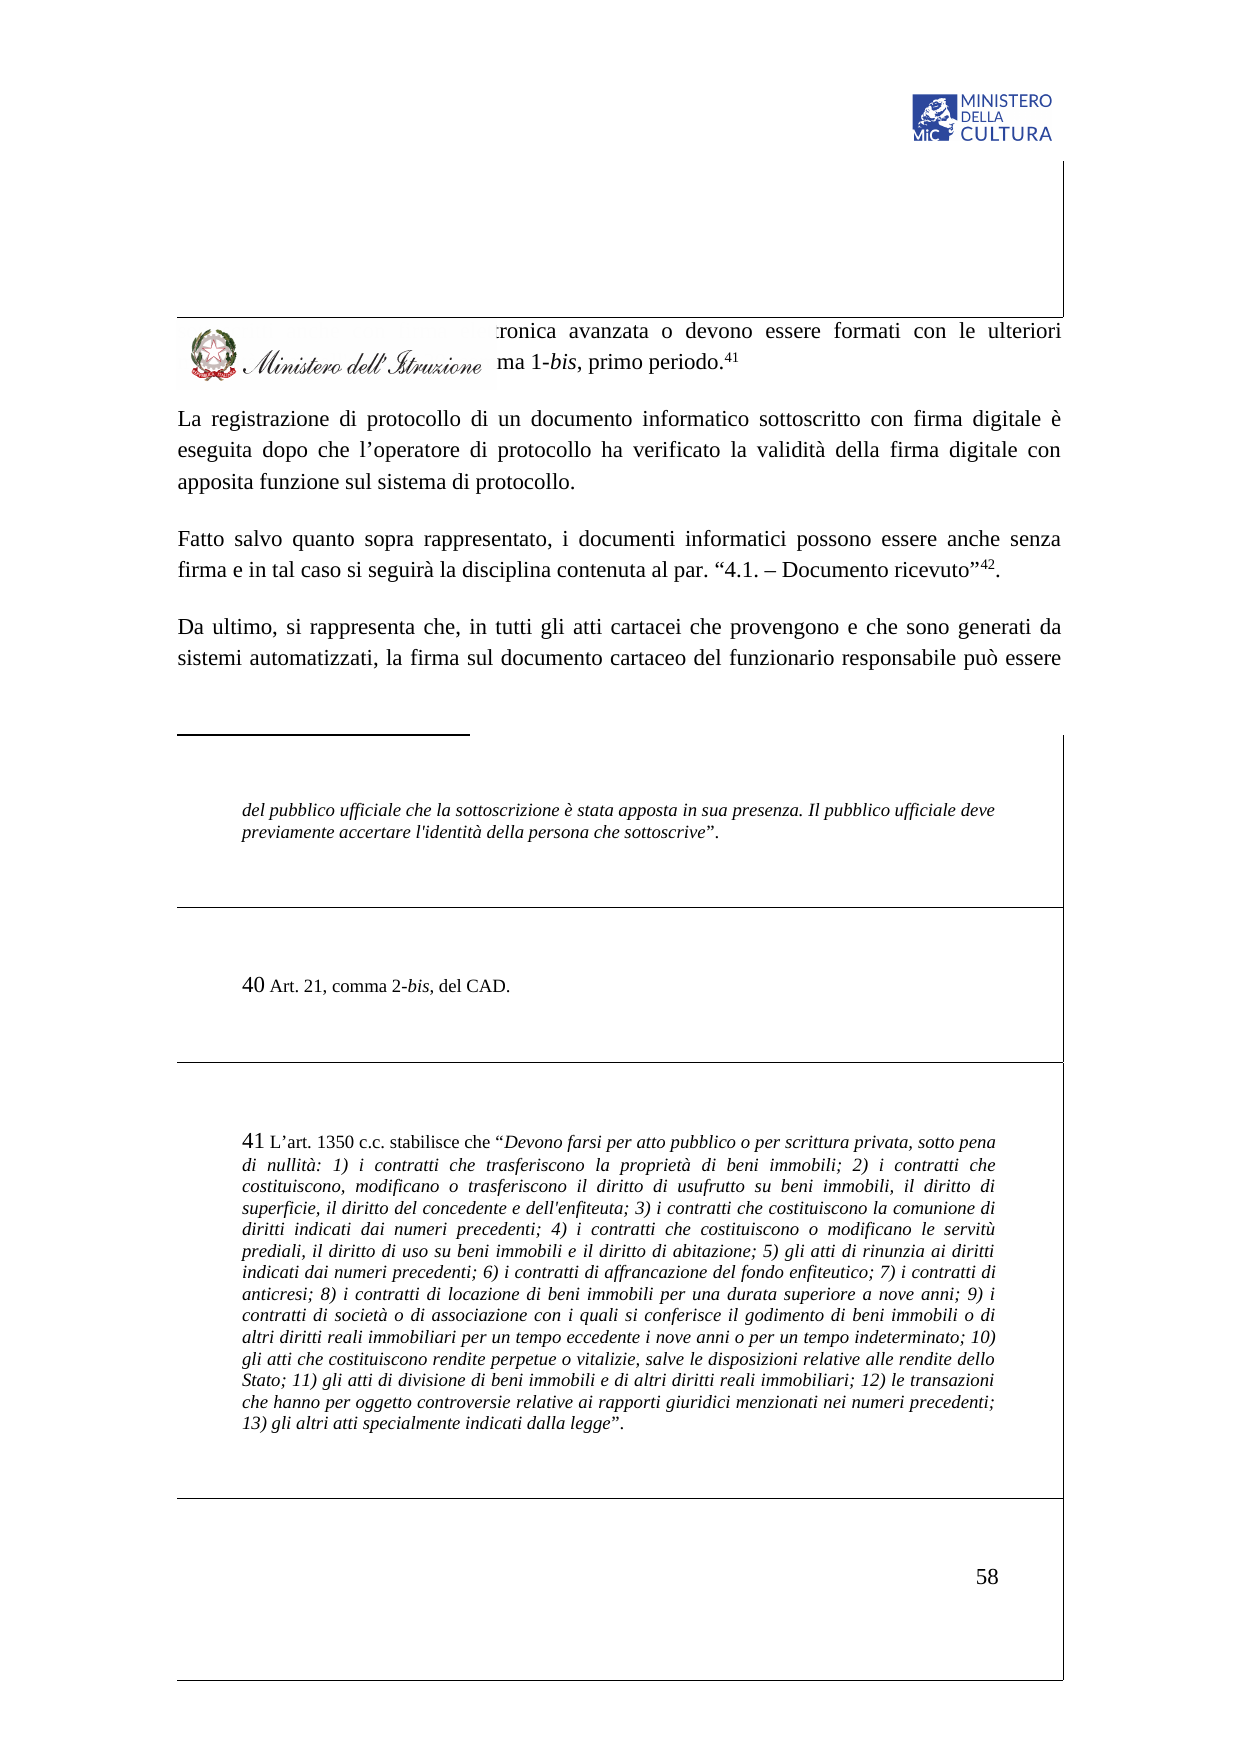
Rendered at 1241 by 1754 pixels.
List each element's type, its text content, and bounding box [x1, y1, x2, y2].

text Da ultimo, si rappresenta che, in tutti gli atti cartacei che provengono e che sono generati da sistemi automatizzati, la firma sul documento cartaceo del funzionario responsabile può essere [177, 613, 1063, 671]
text Fatto salvo quanto sopra rappresentato, i documenti informatici possono essere anche senza firma e in tal caso si seguirà la disciplina contenuta al par. “4.1. – Documento ricevuto”. [177, 525, 1063, 583]
text Art. 21, comma 2-bis, del CAD. [177, 907, 1063, 1062]
text L’art. 1350 c.c. stabilisce che “Devono farsi per atto pubblico o per scrittura privata, sotto pena di nullità: 1) i contratti che trasferiscono la proprietà di beni immobili; 2) i contratti che costituiscono, modificano o trasferiscono il diritto di usufrutto su beni immobili, il diritto di superficie, il diritto del concedente e dell'enfiteuta; 3) i contratti che costituiscono la comunione di diritti indicati dai numeri precedenti; 4) i contratti che costituiscono o modificano le servitù prediali, il diritto di uso su beni immobili e il diritto di abitazione; 5) gli atti di rinunzia ai diritti indicati dai numeri precedenti; 6) i contratti di affrancazione del fondo enfiteutico; 7) i contratti di anticresi; 8) i contratti di locazione di beni immobili per una durata superiore a nove anni; 9) i contratti di società o di associazione con i quali si conferisce il godimento di beni immobili o di altri diritti reali immobiliari per un tempo eccedente i nove anni o per un tempo indeterminato; 10) gli atti che costituiscono rendite perpetue o vitalizie, salve le disposizioni relative alle rendite dello Stato; 11) gli atti di divisione di beni immobili e di altri diritti reali immobiliari; 12) le transazioni che hanno per oggetto controversie relative ai rapporti giuridici menzionati nei numeri precedenti; 13) gli altri atti specialmente indicati dalla legge”. [177, 1062, 1063, 1498]
text sottoscritti anche con firma elettronica avanzata o devono essere formati con le ulteriori modalità di cui all'articolo 20, comma 1-bis, primo periodo. [177, 317, 1063, 375]
text del pubblico ufficiale che la sottoscrizione è stata apposta in sua presenza. Il pubblico ufficiale deve previamente accertare l'identità della persona che sottoscrive”. [177, 735, 1063, 907]
text La registrazione di protocollo di un documento informatico sottoscritto con firma digitale è eseguita dopo che l’operatore di protocollo ha verificato la validità della firma digitale con apposita funzione sul sistema di protocollo. [177, 405, 1063, 494]
